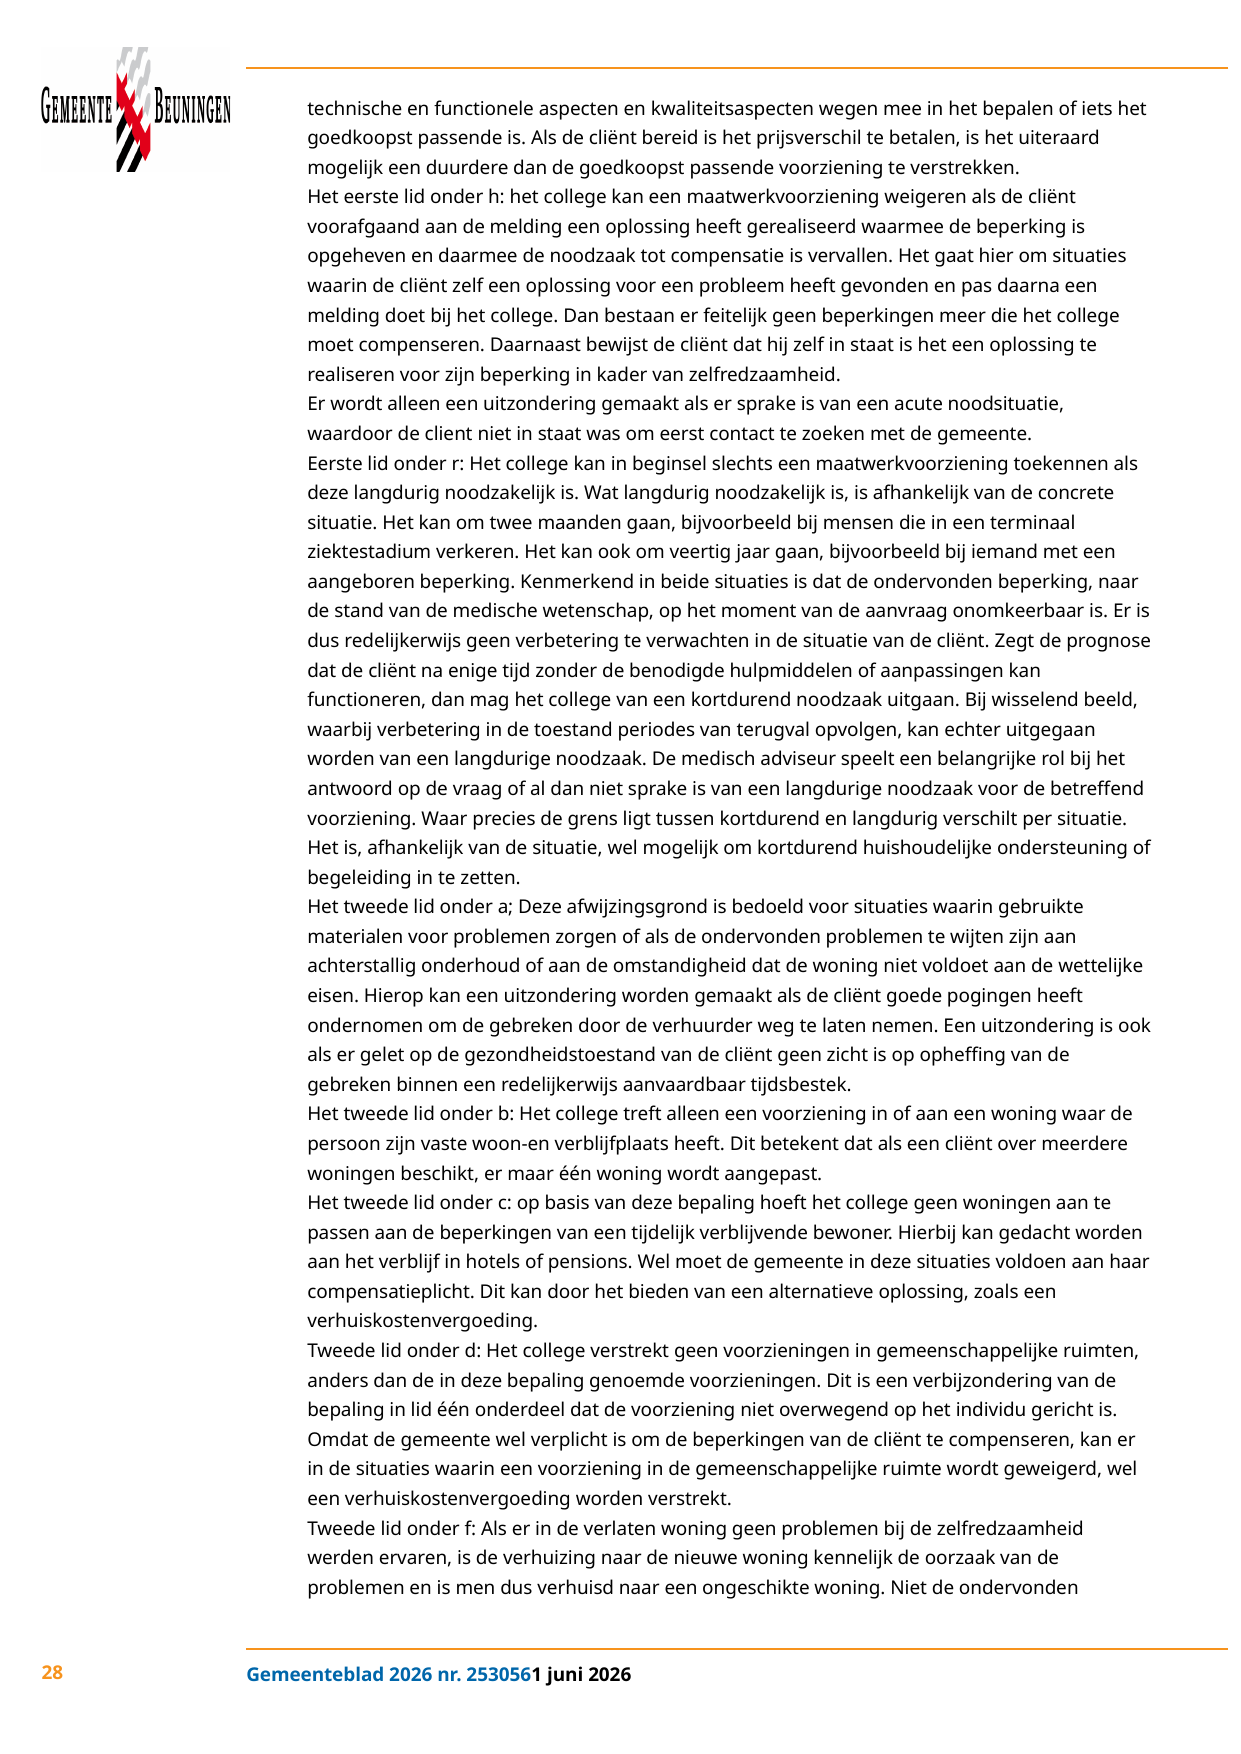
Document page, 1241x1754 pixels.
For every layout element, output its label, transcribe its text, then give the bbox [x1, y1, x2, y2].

list Het eerste lid onder h: het college kan een maatwerkvoorziening weigeren als de cliënt voorafgaand aan de melding een oplossing heeft gerealiseerd waarmee de beperking is opgeheven en daarmee de noodzaak tot compensatie is vervallen. Het gaat hier om situaties waarin de cliënt zelf een oplossing voor een probleem heeft gevonden en pas daarna een melding doet bij het college. Dan bestaan er feitelijk geen beperkingen meer die het college moet compenseren. Daarnaast bewijst de cliënt dat hij zelf in staat is het een oplossing te realiseren voor zijn beperking in kader van zelfredzaamheid. [248, 183, 1152, 387]
list Het tweede lid onder b: Het college treft alleen een voorziening in of aan een woning waar de persoon zijn vaste woon-en verblijfplaats heeft. Dit betekent dat als een cliënt over meerdere woningen beschikt, er maar één woning wordt aangepast. [248, 1101, 1152, 1186]
list Het tweede lid onder c: op basis van deze bepaling hoeft het college geen woningen aan te passen aan de beperkingen van een tijdelijk verblijvende bewoner. Hierbij kan gedacht worden aan het verblijf in hotels of pensions. Wel moet de gemeente in deze situaties voldoen aan haar compensatieplicht. Dit kan door het bieden van een alternatieve oplossing, zoals een verhuiskostenvergoeding. [248, 1189, 1152, 1333]
picture [41, 47, 231, 172]
list Tweede lid onder f: Als er in de verlaten woning geen problemen bij de zelfredzaamheid werden ervaren, is de verhuizing naar de nieuwe woning kennelijk de oorzaak van de problemen en is men dus verhuisd naar een ongeschikte woning. Niet de ondervonden [248, 1515, 1152, 1600]
list Het tweede lid onder a; Deze afwijzingsgrond is bedoeld voor situaties waarin gebruikte materialen voor problemen zorgen of als de ondervonden problemen te wijten zijn aan achterstallig onderhoud of aan de omstandigheid dat de woning niet voldoet aan de wettelijke eisen. Hierop kan een uitzondering worden gemaakt als de cliënt goede pogingen heeft ondernomen om de gebreken door de verhuurder weg te laten nemen. Een uitzondering is ook als er gelet op de gezondheidstoestand van de cliënt geen zicht is op opheffing van de gebreken binnen een redelijkerwijs aanvaardbaar tijdsbestek. [248, 893, 1152, 1097]
list Er wordt alleen een uitzondering gemaakt als er sprake is van een acute noodsituatie, waardoor de client niet in staat was om eerst contact te zoeken met de gemeente. [248, 391, 1152, 446]
list Tweede lid onder d: Het college verstrekt geen voorzieningen in gemeenschappelijke ruimten, anders dan de in deze bepaling genoemde voorzieningen. Dit is een verbijzondering van de bepaling in lid één onderdeel dat de voorziening niet overwegend op het individu gericht is. Omdat de gemeente wel verplicht is om de beperkingen van de cliënt te compenseren, kan er in de situaties waarin een voorziening in de gemeenschappelijke ruimte wordt geweigerd, wel een verhuiskostenvergoeding worden verstrekt. [248, 1337, 1152, 1511]
list technische en functionele aspecten en kwaliteitsaspecten wegen mee in het bepalen of iets het goedkoopst passende is. Als de cliënt bereid is het prijsverschil te betalen, is het uiteraard mogelijk een duurdere dan de goedkoopst passende voorziening te verstrekken. [248, 95, 1152, 180]
list Eerste lid onder r: Het college kan in beginsel slechts een maatwerkvoorziening toekennen als deze langdurig noodzakelijk is. Wat langdurig noodzakelijk is, is afhankelijk van de concrete situatie. Het kan om twee maanden gaan, bijvoorbeeld bij mensen die in een terminaal ziektestadium verkeren. Het kan ook om veertig jaar gaan, bijvoorbeeld bij iemand met een aangeboren beperking. Kenmerkend in beide situaties is dat de ondervonden beperking, naar de stand van de medische wetenschap, op het moment van de aanvraag onomkeerbaar is. Er is dus redelijkerwijs geen verbetering te verwachten in de situatie van de cliënt. Zegt de prognose dat de cliënt na enige tijd zonder de benodigde hulpmiddelen of aanpassingen kan functioneren, dan mag het college van een kortdurend noodzaak uitgaan. Bij wisselend beeld, waarbij verbetering in de toestand periodes van terugval opvolgen, kan echter uitgegaan worden van een langdurige noodzaak. De medisch adviseur speelt een belangrijke rol bij het antwoord op de vraag of al dan niet sprake is van een langdurige noodzaak voor de betreffend voorziening. Waar precies de grens ligt tussen kortdurend en langdurig verschilt per situatie. Het is, afhankelijk van de situatie, wel mogelijk om kortdurend huishoudelijke ondersteuning of begeleiding in te zetten. [248, 450, 1152, 890]
